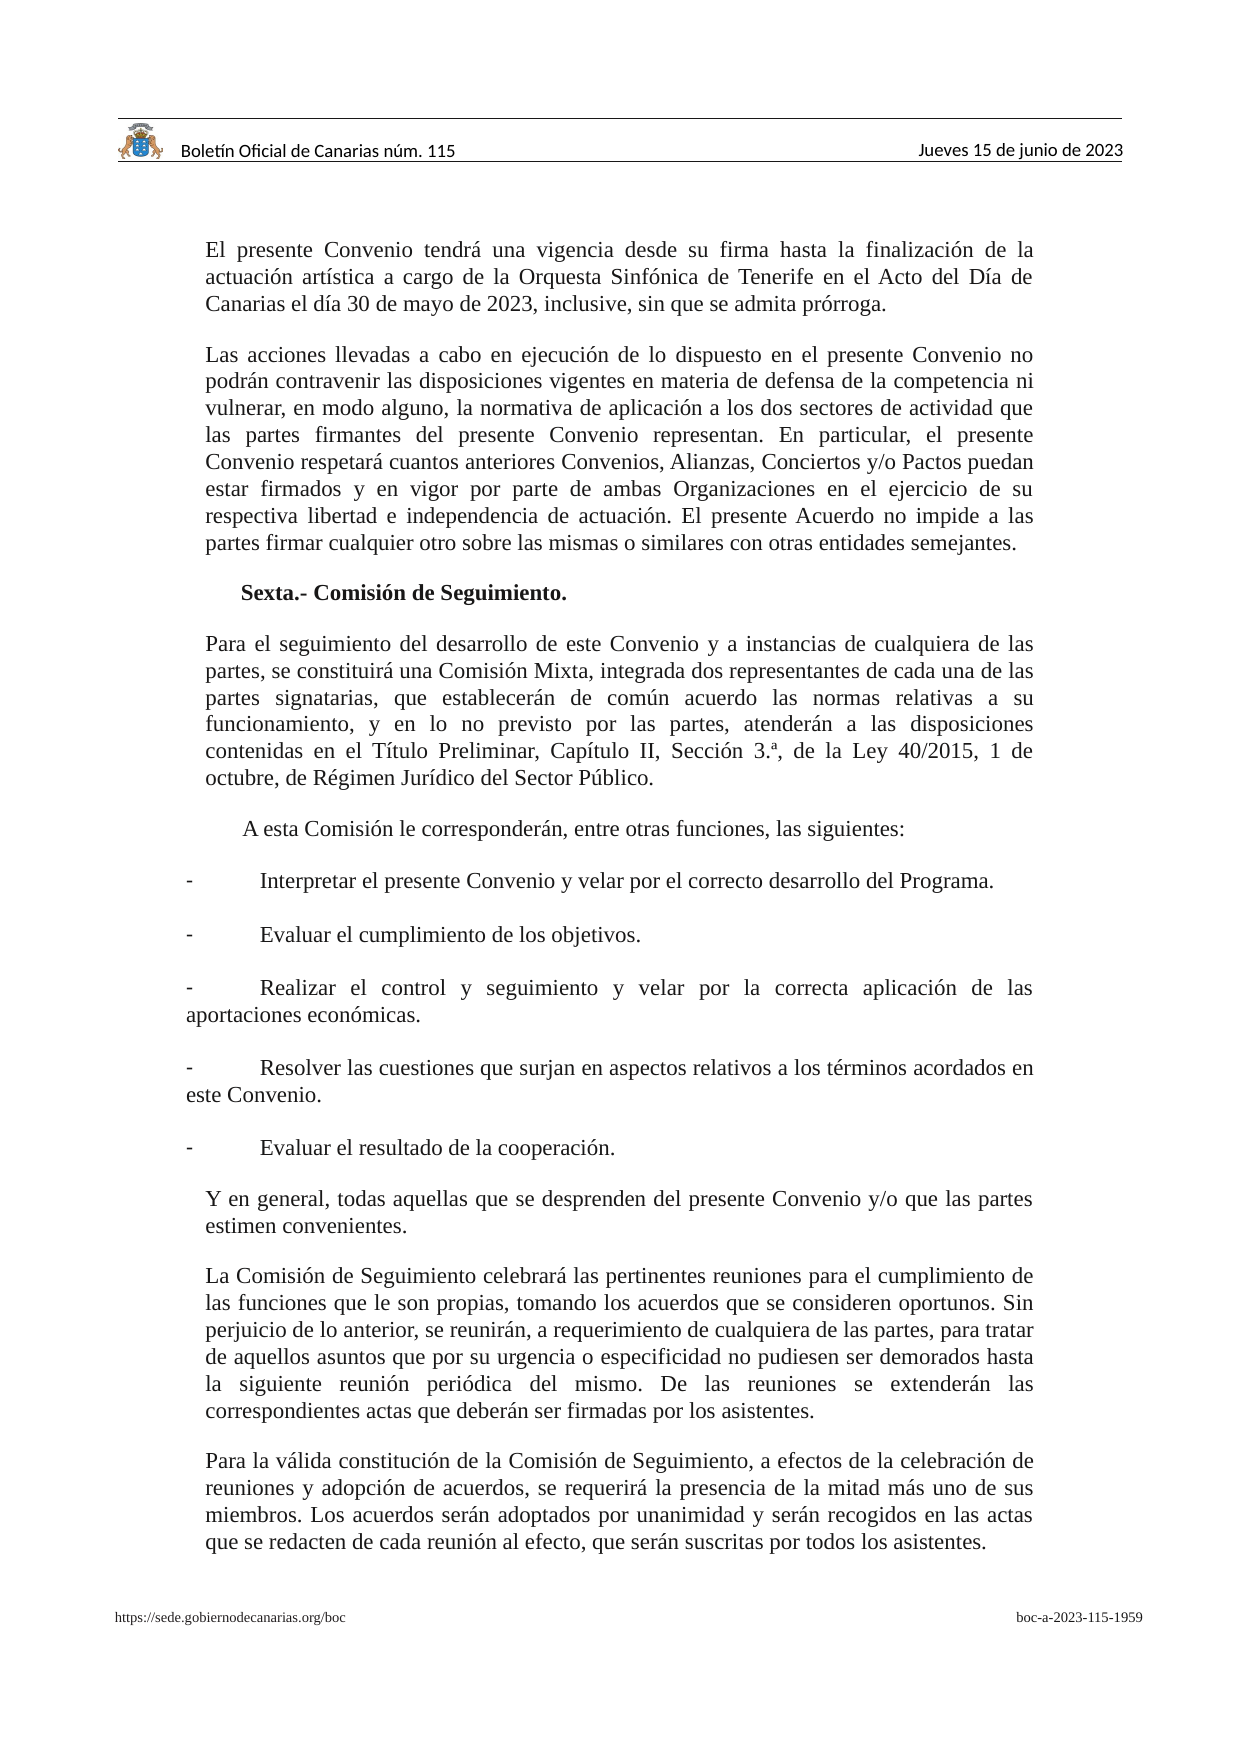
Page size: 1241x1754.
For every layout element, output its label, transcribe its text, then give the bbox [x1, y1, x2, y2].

list Realizar el control y seguimiento y velar por la correcta aplicación de las aportaciones económicas. [186, 973, 1035, 1028]
text La Comisión de Seguimiento celebrará las pertinentes reuniones para el cumplimiento de las funciones que le son propias, tomando los acuerdos que se consideren oportunos. Sin perjuicio de lo anterior, se reunirán, a requerimiento de cualquiera de las partes, para tratar de aquellos asuntos que por su urgencia o especificidad no pudiesen ser demorados hasta la siguiente reunión periódica del mismo. De las reuniones se extenderán las correspondientes actas que deberán ser firmadas por los asistentes. [205, 1263, 1035, 1423]
text Para la válida constitución de la Comisión de Seguimiento, a efectos de la celebración de reuniones y adopción de acuerdos, se requerirá la presencia de la mitad más uno de sus miembros. Los acuerdos serán adoptados por unanimidad y serán recogidos en las actas que se redacten de cada reunión al efecto, que serán suscritas por todos los asistentes. [205, 1448, 1035, 1554]
text Las acciones llevadas a cabo en ejecución de lo dispuesto en el presente Convenio no podrán contravenir las disposiciones vigentes en materia de defensa de la competencia ni vulnerar, en modo alguno, la normativa de aplicación a los dos sectores de actividad que las partes firmantes del presente Convenio representan. En particular, el presente Convenio respetará cuantos anteriores Convenios, Alianzas, Conciertos y/o Pactos puedan estar firmados y en vigor por parte de ambas Organizaciones en el ejercicio de su respectiva libertad e independencia de actuación. El presente Acuerdo no impide a las partes firmar cualquier otro sobre las mismas o similares con otras entidades semejantes. [205, 341, 1035, 555]
text Sexta.- Comisión de Seguimiento. [241, 579, 1042, 606]
list Resolver las cuestiones que surjan en aspectos relativos a los términos acordados en este Convenio. [186, 1053, 1035, 1108]
text A esta Comisión le corresponderán, entre otras funciones, las siguientes: [242, 815, 1035, 841]
list Evaluar el cumplimiento de los objetivos. [186, 920, 1035, 948]
list Interpretar el presente Convenio y velar por el correcto desarrollo del Programa. [186, 867, 1035, 895]
text Y en general, todas aquellas que se desprenden del presente Convenio y/o que las partes estimen convenientes. [205, 1185, 1035, 1238]
text El presente Convenio tendrá una vigencia desde su firma hasta la finalización de la actuación artística a cargo de la Orquesta Sinfónica de Tenerife en el Acto del Día de Canarias el día 30 de mayo de 2023, inclusive, sin que se admita prórroga. [205, 236, 1035, 316]
text Para el seguimiento del desarrollo de este Convenio y a instancias de cualquiera de las partes, se constituirá una Comisión Mixta, integrada dos representantes de cada una de las partes signatarias, que establecerán de común acuerdo las normas relativas a su funcionamiento, y en lo no previsto por las partes, atenderán a las disposiciones contenidas en el Título Preliminar, Capítulo II, Sección 3.ª, de la Ley 40/2015, 1 de octubre, de Régimen Jurídico del Sector Público. [205, 630, 1035, 791]
list Evaluar el resultado de la cooperación. [186, 1133, 1035, 1161]
